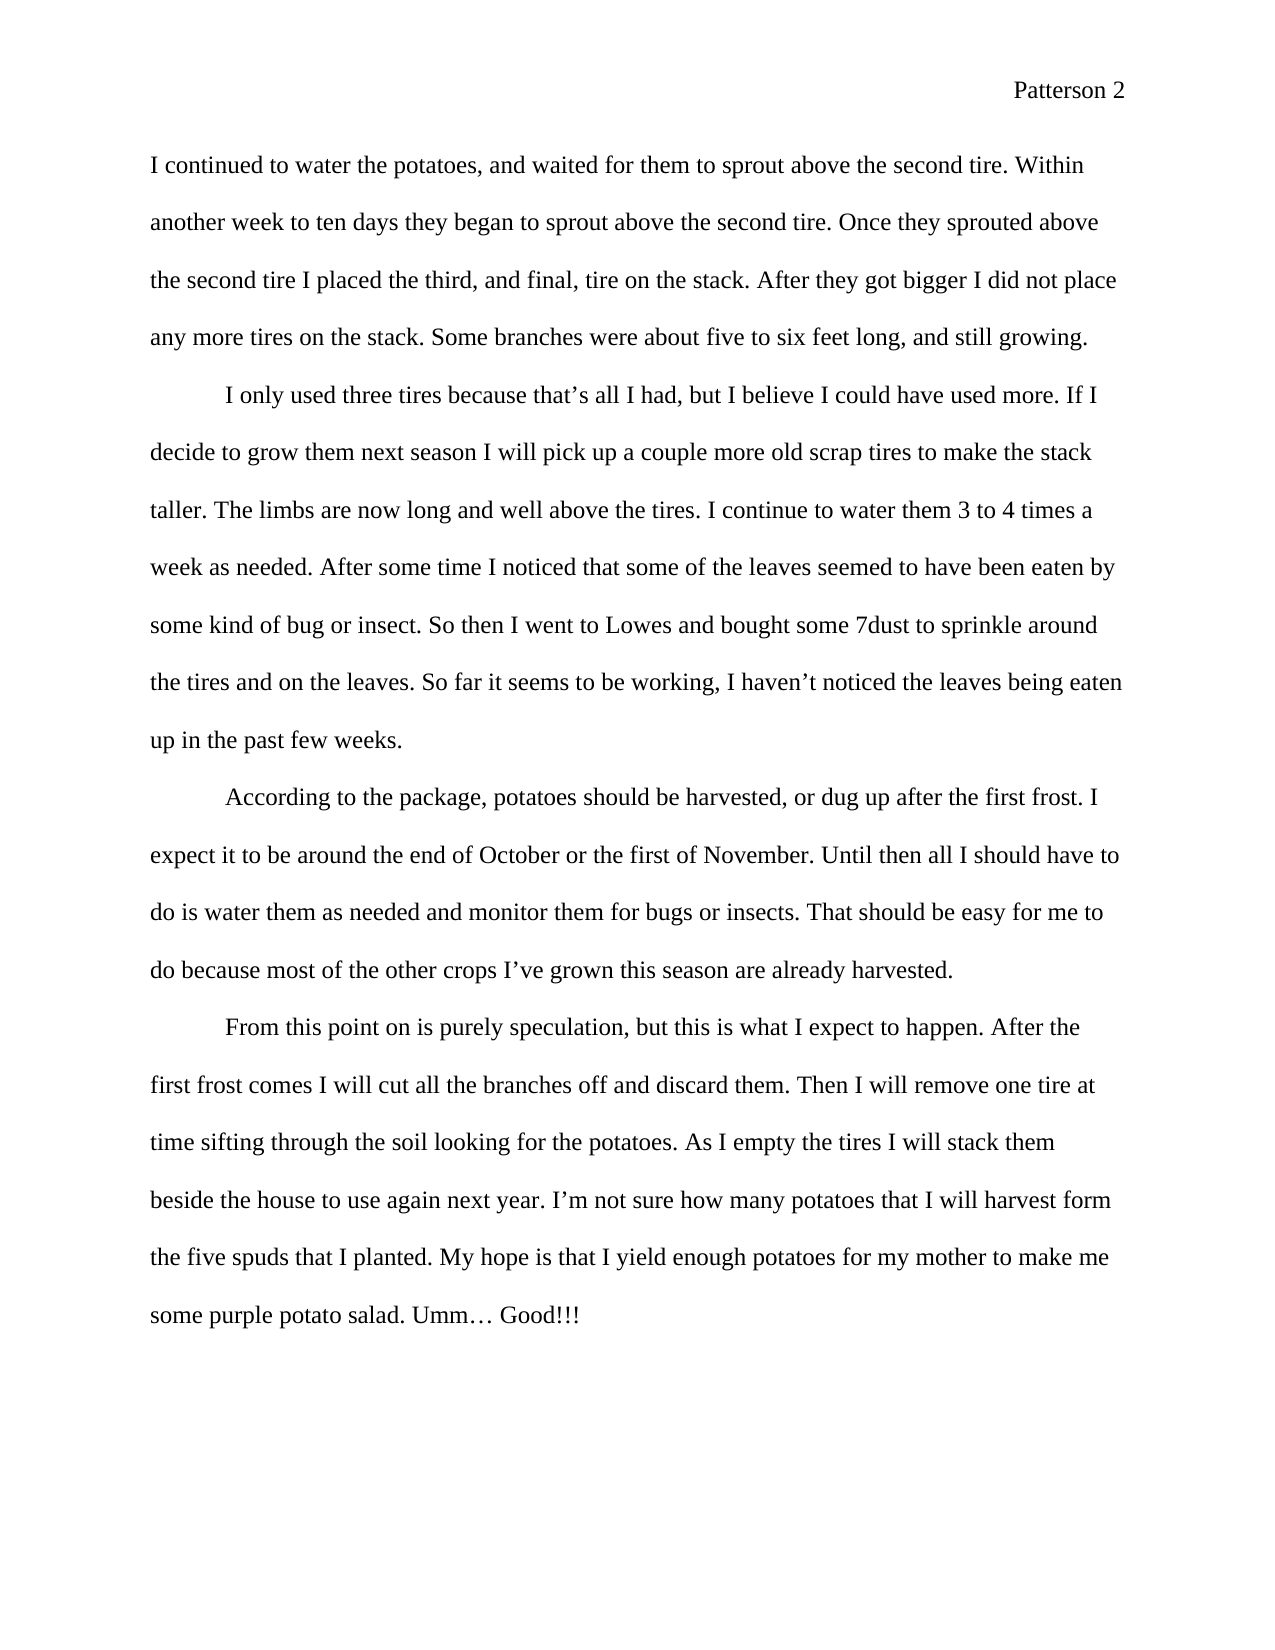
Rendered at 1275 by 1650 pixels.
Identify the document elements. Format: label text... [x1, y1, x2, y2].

text According to the package, potatoes should be harvested, or dug up after the first frost. I expect it to be around the end of October or the first of November. Until then all I should have to do is water them as needed and monitor them for bugs or insects. That should be easy for me to do because most of the other crops I’ve grown this season are already harvested. [150, 782, 1125, 984]
text I continued to water the potatoes, and waited for them to sprout above the second tire. Within another week to ten days they began to sprout above the second tire. Once they sprouted above the second tire I placed the third, and final, tire on the stack. After they got bigger I did not place any more tires on the stack. Some branches were about five to six feet long, and still growing. [150, 150, 1125, 351]
text From this point on is purely speculation, but this is what I expect to happen. After the first frost comes I will cut all the branches off and discard them. Then I will remove one tire at time sifting through the soil looking for the potatoes. As I empty the tires I will stack them beside the house to use again next year. I’m not sure how many potatoes that I will harvest form the five spuds that I planted. My hope is that I yield enough potatoes for my mother to make me some purple potato salad. Umm… Good!!! [150, 1012, 1125, 1329]
text I only used three tires because that’s all I had, but I believe I could have used more. If I decide to grow them next season I will pick up a couple more old scrap tires to make the stack taller. The limbs are now long and well above the tires. I continue to water them 3 to 4 times a week as needed. After some time I noticed that some of the leaves seemed to have been eaten by some kind of bug or insect. So then I went to Lowes and bought some 7dust to sprinkle around the tires and on the leaves. So far it seems to be working, I haven’t noticed the leaves being eaten up in the past few weeks. [150, 380, 1125, 754]
